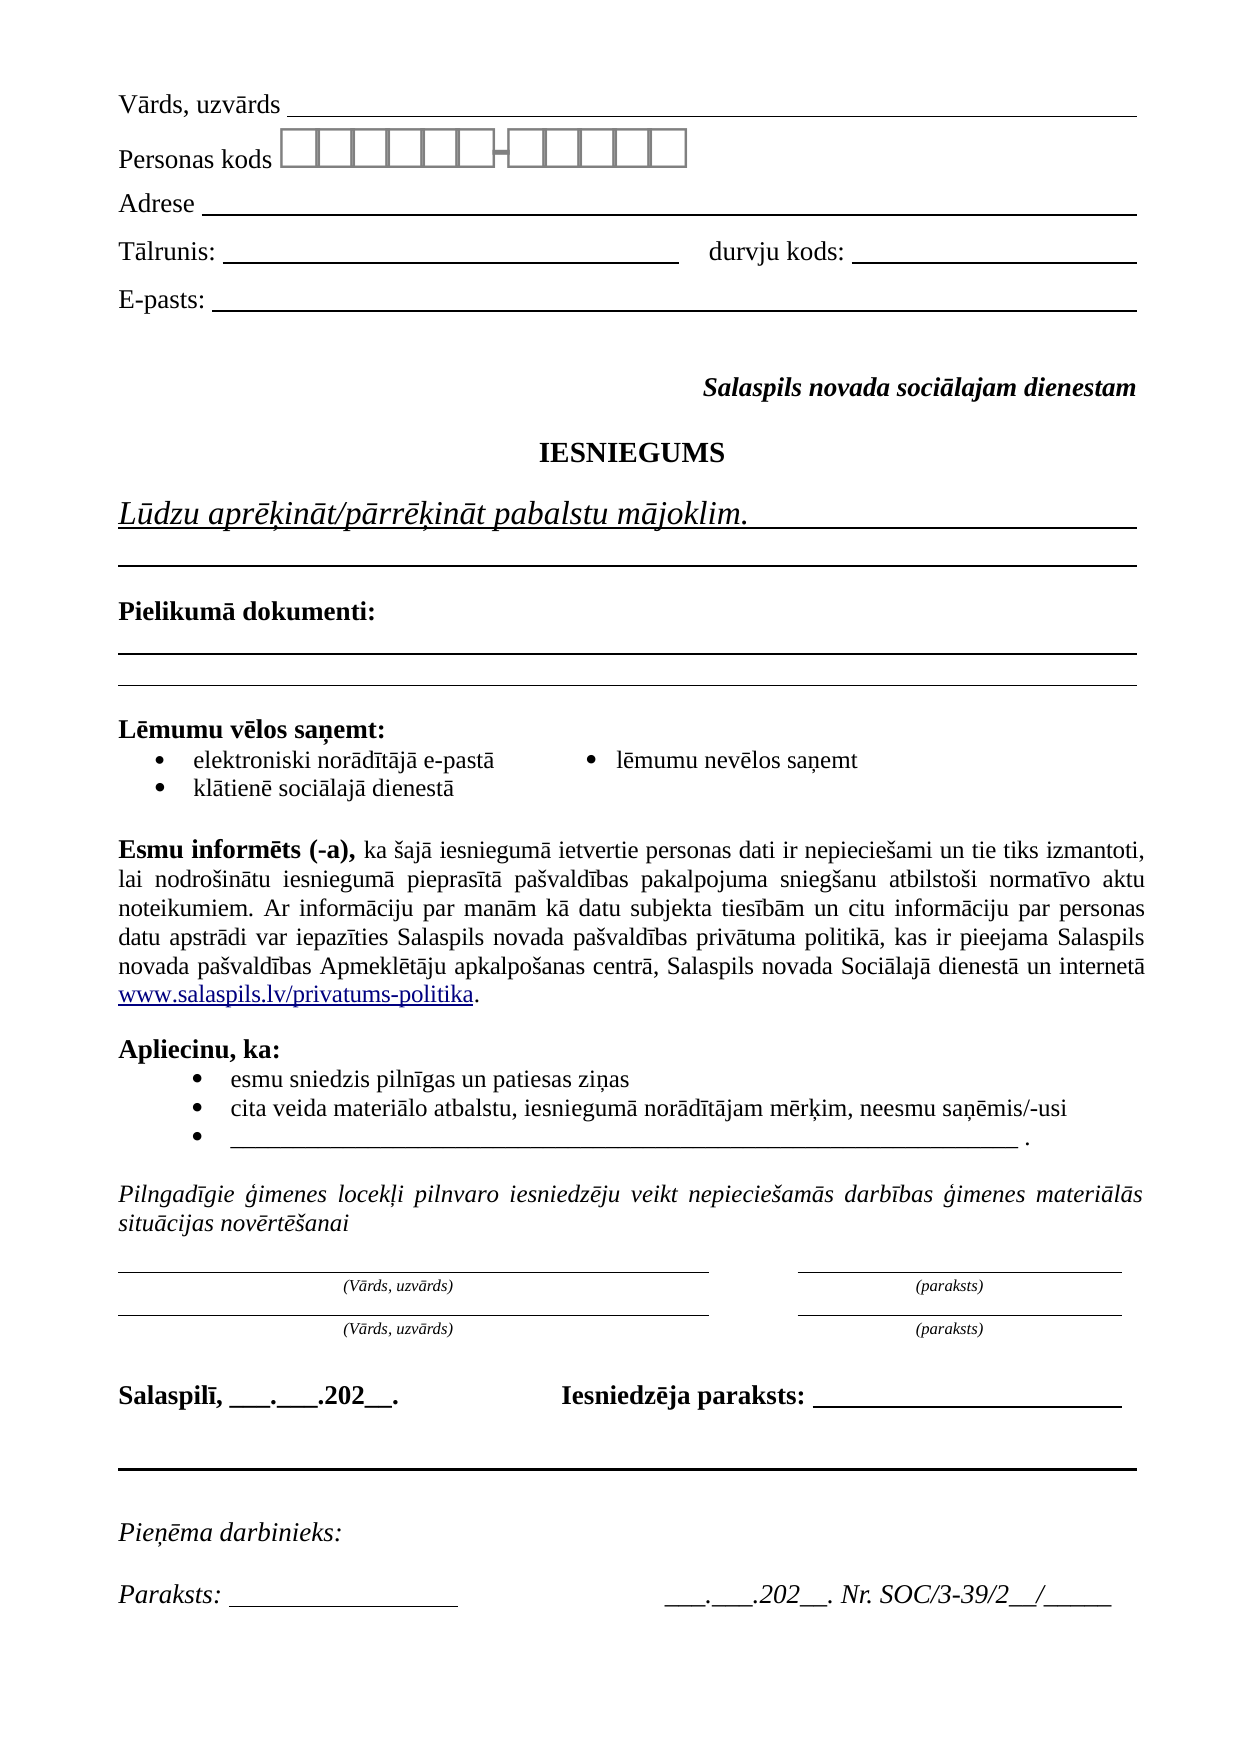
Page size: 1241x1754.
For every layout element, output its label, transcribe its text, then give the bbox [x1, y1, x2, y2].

text (Vārds, uzvārds) (paraksts) [118, 1318, 1146, 1338]
text Vārds, uzvārds [118, 89, 1146, 120]
text Pilngadīgie ģimenes locekļi pilnvaro iesniedzēju veikt nepieciešamās darbības ģimenes materiālās situācijas novērtēšanai [118, 1179, 1146, 1237]
text Tālrunis: durvju kods: [118, 235, 1146, 266]
text Adrese [118, 187, 1146, 218]
list esmu sniedzis pilnīgas un patiesas ziņas [193, 1064, 1146, 1093]
text Paraksts: ___.___.202__. Nr. SOC/3-39/2__/_____ [118, 1578, 1146, 1609]
text E-pasts: [118, 283, 1146, 314]
text Salaspilī, ___.___.202__. Iesniedzēja paraksts: [118, 1379, 1146, 1410]
text (Vārds, uzvārds) (paraksts) [118, 1275, 1146, 1294]
text Pieņēma darbinieks: [118, 1516, 1146, 1547]
text Salaspils novada sociālajam dienestam [118, 371, 1146, 402]
text Personas kods □□□□□□-□□□□□ [118, 120, 1146, 181]
text IESNIEGUMS [118, 436, 1146, 469]
list klātienē sociālajā dienestā [156, 773, 1146, 802]
text Lūdzu aprēķināt/pārrēķināt pabalstu mājoklim. [118, 493, 1146, 532]
text [950, 26, 1150, 82]
list elektroniski norādītājā e-pastā  lēmumu nevēlos saņemt [156, 745, 1146, 773]
text Pielikumā dokumenti: [118, 595, 1146, 626]
text Esmu informēts (-a), ka šajā iesniegumā ietvertie personas dati ir nepieciešami un tie tiks izmantoti, lai nodrošinātu iesniegumā pieprasītā pašvaldības pakalpojuma sniegšanu atbilstoši normatīvo aktu noteikumiem. Ar informāciju par manām kā datu subjekta tiesībām un citu informāciju par personas datu apstrādi var iepazīties Salaspils novada pašvaldības privātuma politikā, kas ir pieejama Salaspils novada pašvaldības Apmeklētāju apkalpošanas centrā, Salaspils novada Sociālajā dienestā un internetā www.salaspils.lv/privatums-politika. [118, 833, 1146, 1008]
text Lēmumu vēlos saņemt: [118, 714, 1146, 745]
text Apliecinu, ka: [118, 1033, 1146, 1064]
list _______________________________________________________________ . [193, 1122, 1146, 1151]
text 25. pielikums [965, 34, 1135, 62]
list cita veida materiālo atbalstu, iesniegumā norādītājam mērķim, neesmu saņēmis/-usi [193, 1093, 1146, 1122]
